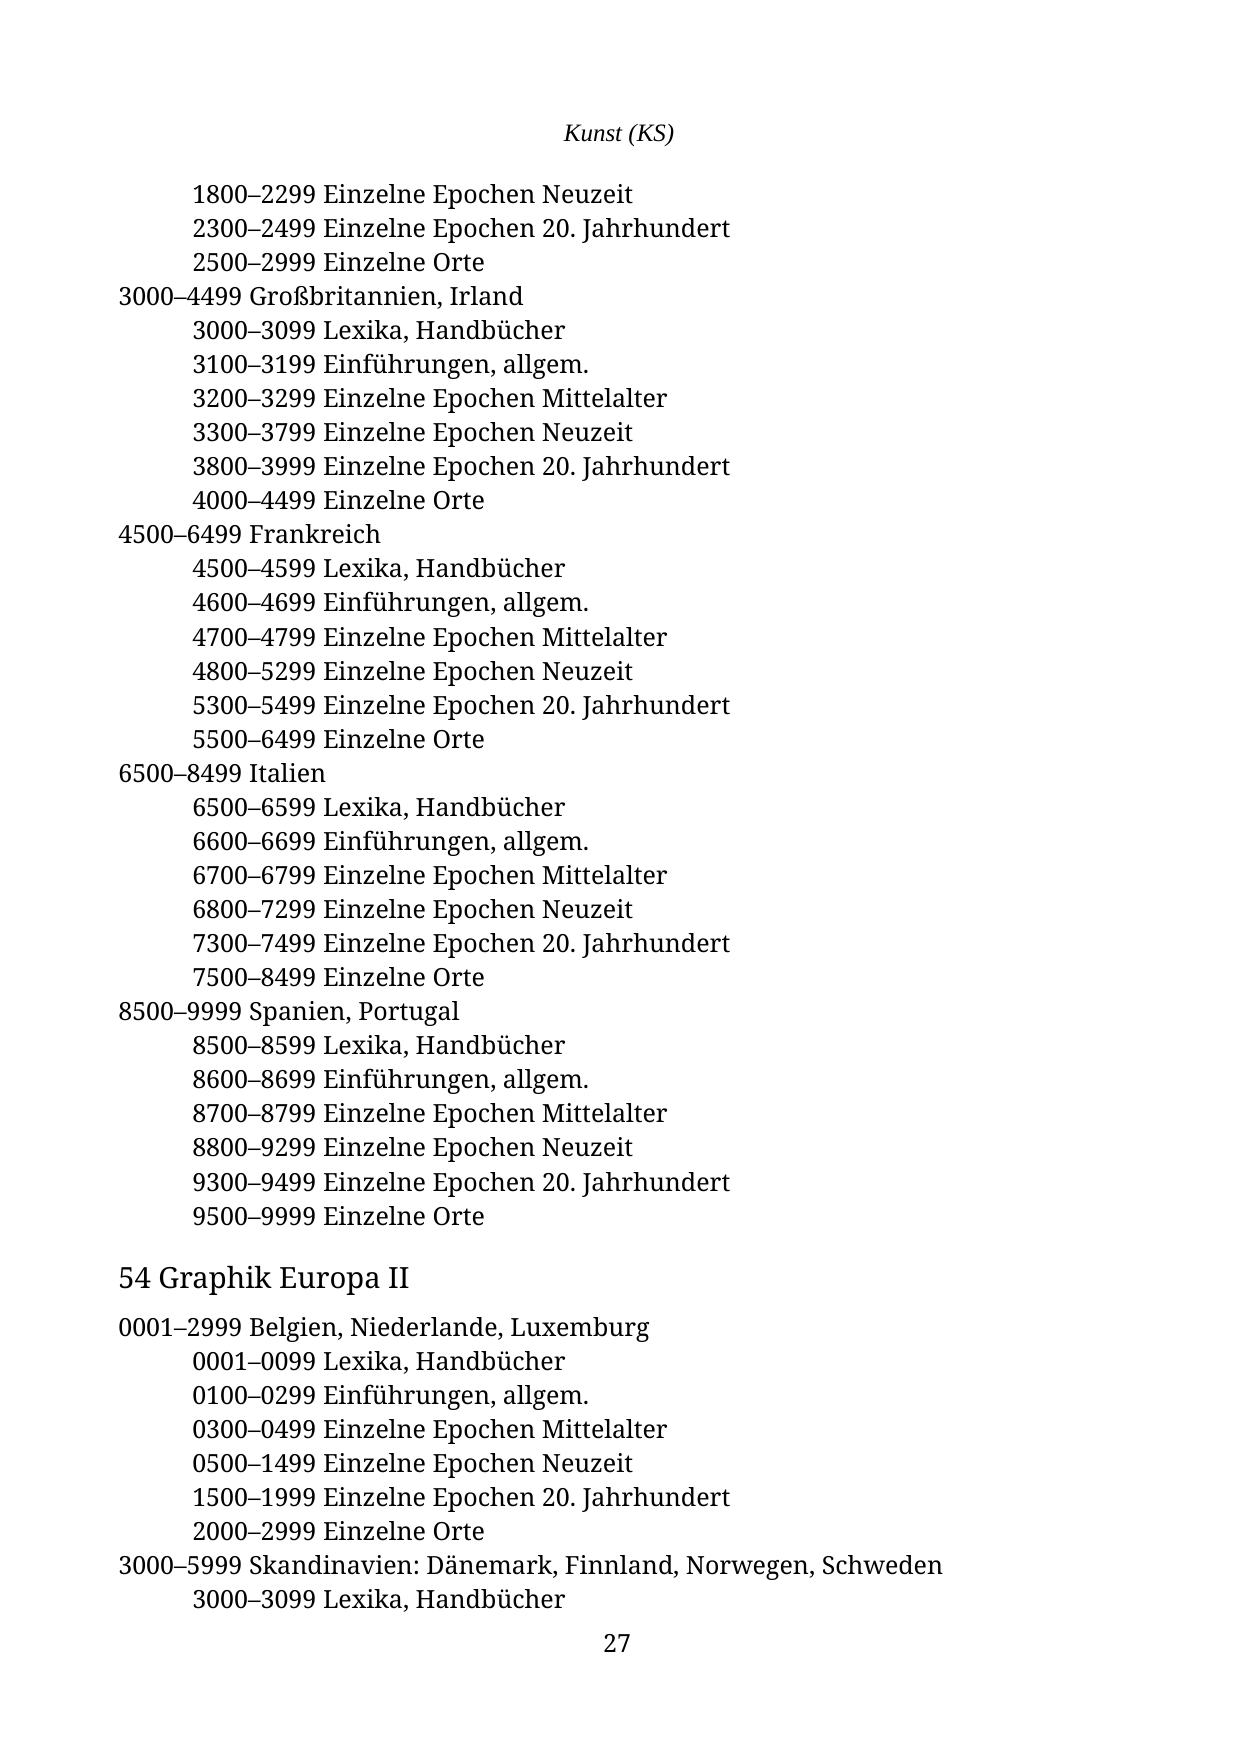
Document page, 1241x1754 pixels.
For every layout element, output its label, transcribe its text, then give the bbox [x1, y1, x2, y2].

text 0100–0299 Einführungen, allgem. [118, 1378, 1122, 1412]
text 8500–8599 Lexika, Handbücher [118, 1028, 1122, 1062]
text 4700–4799 Einzelne Epochen Mittelalter [118, 619, 1122, 653]
text 8800–9299 Einzelne Epochen Neuzeit [118, 1130, 1122, 1164]
text 7500–8499 Einzelne Orte [118, 960, 1122, 994]
text 7300–7499 Einzelne Epochen 20. Jahrhundert [118, 926, 1122, 960]
text 6600–6699 Einführungen, allgem. [118, 823, 1122, 858]
text 8500–9999 Spanien, Portugal [118, 994, 1122, 1028]
text 2500–2999 Einzelne Orte [118, 244, 1122, 278]
text 5500–6499 Einzelne Orte [118, 721, 1122, 755]
text 0001–0099 Lexika, Handbücher [118, 1343, 1122, 1378]
text 9500–9999 Einzelne Orte [118, 1198, 1122, 1232]
text 8600–8699 Einführungen, allgem. [118, 1062, 1122, 1096]
text 8700–8799 Einzelne Epochen Mittelalter [118, 1096, 1122, 1130]
text 0500–1499 Einzelne Epochen Neuzeit [118, 1446, 1122, 1480]
text 1800–2299 Einzelne Epochen Neuzeit [118, 176, 1122, 210]
text 4500–6499 Frankreich [118, 517, 1122, 551]
text 6500–8499 Italien [118, 755, 1122, 789]
text 3000–3099 Lexika, Handbücher [118, 1582, 1122, 1616]
text 0001–2999 Belgien, Niederlande, Luxemburg [118, 1309, 1122, 1343]
text 2300–2499 Einzelne Epochen 20. Jahrhundert [118, 210, 1122, 244]
text 4500–4599 Lexika, Handbücher [118, 551, 1122, 585]
text 0300–0499 Einzelne Epochen Mittelalter [118, 1412, 1122, 1446]
text 1500–1999 Einzelne Epochen 20. Jahrhundert [118, 1480, 1122, 1514]
text 3000–3099 Lexika, Handbücher [118, 313, 1122, 347]
text 4000–4499 Einzelne Orte [118, 483, 1122, 517]
text 3200–3299 Einzelne Epochen Mittelalter [118, 381, 1122, 415]
text 2000–2999 Einzelne Orte [118, 1514, 1122, 1548]
subtitle 54 Graphik Europa II [118, 1257, 1122, 1297]
text 9300–9499 Einzelne Epochen 20. Jahrhundert [118, 1164, 1122, 1198]
text 3800–3999 Einzelne Epochen 20. Jahrhundert [118, 449, 1122, 483]
text 3300–3799 Einzelne Epochen Neuzeit [118, 415, 1122, 449]
text 4600–4699 Einführungen, allgem. [118, 585, 1122, 619]
text 6500–6599 Lexika, Handbücher [118, 789, 1122, 823]
text 6800–7299 Einzelne Epochen Neuzeit [118, 892, 1122, 926]
text 3000–5999 Skandinavien: Dänemark, Finnland, Norwegen, Schweden [118, 1548, 1122, 1582]
text 3100–3199 Einführungen, allgem. [118, 347, 1122, 381]
text 6700–6799 Einzelne Epochen Mittelalter [118, 858, 1122, 892]
text 4800–5299 Einzelne Epochen Neuzeit [118, 653, 1122, 687]
text 5300–5499 Einzelne Epochen 20. Jahrhundert [118, 687, 1122, 721]
text 3000–4499 Großbritannien, Irland [118, 278, 1122, 313]
